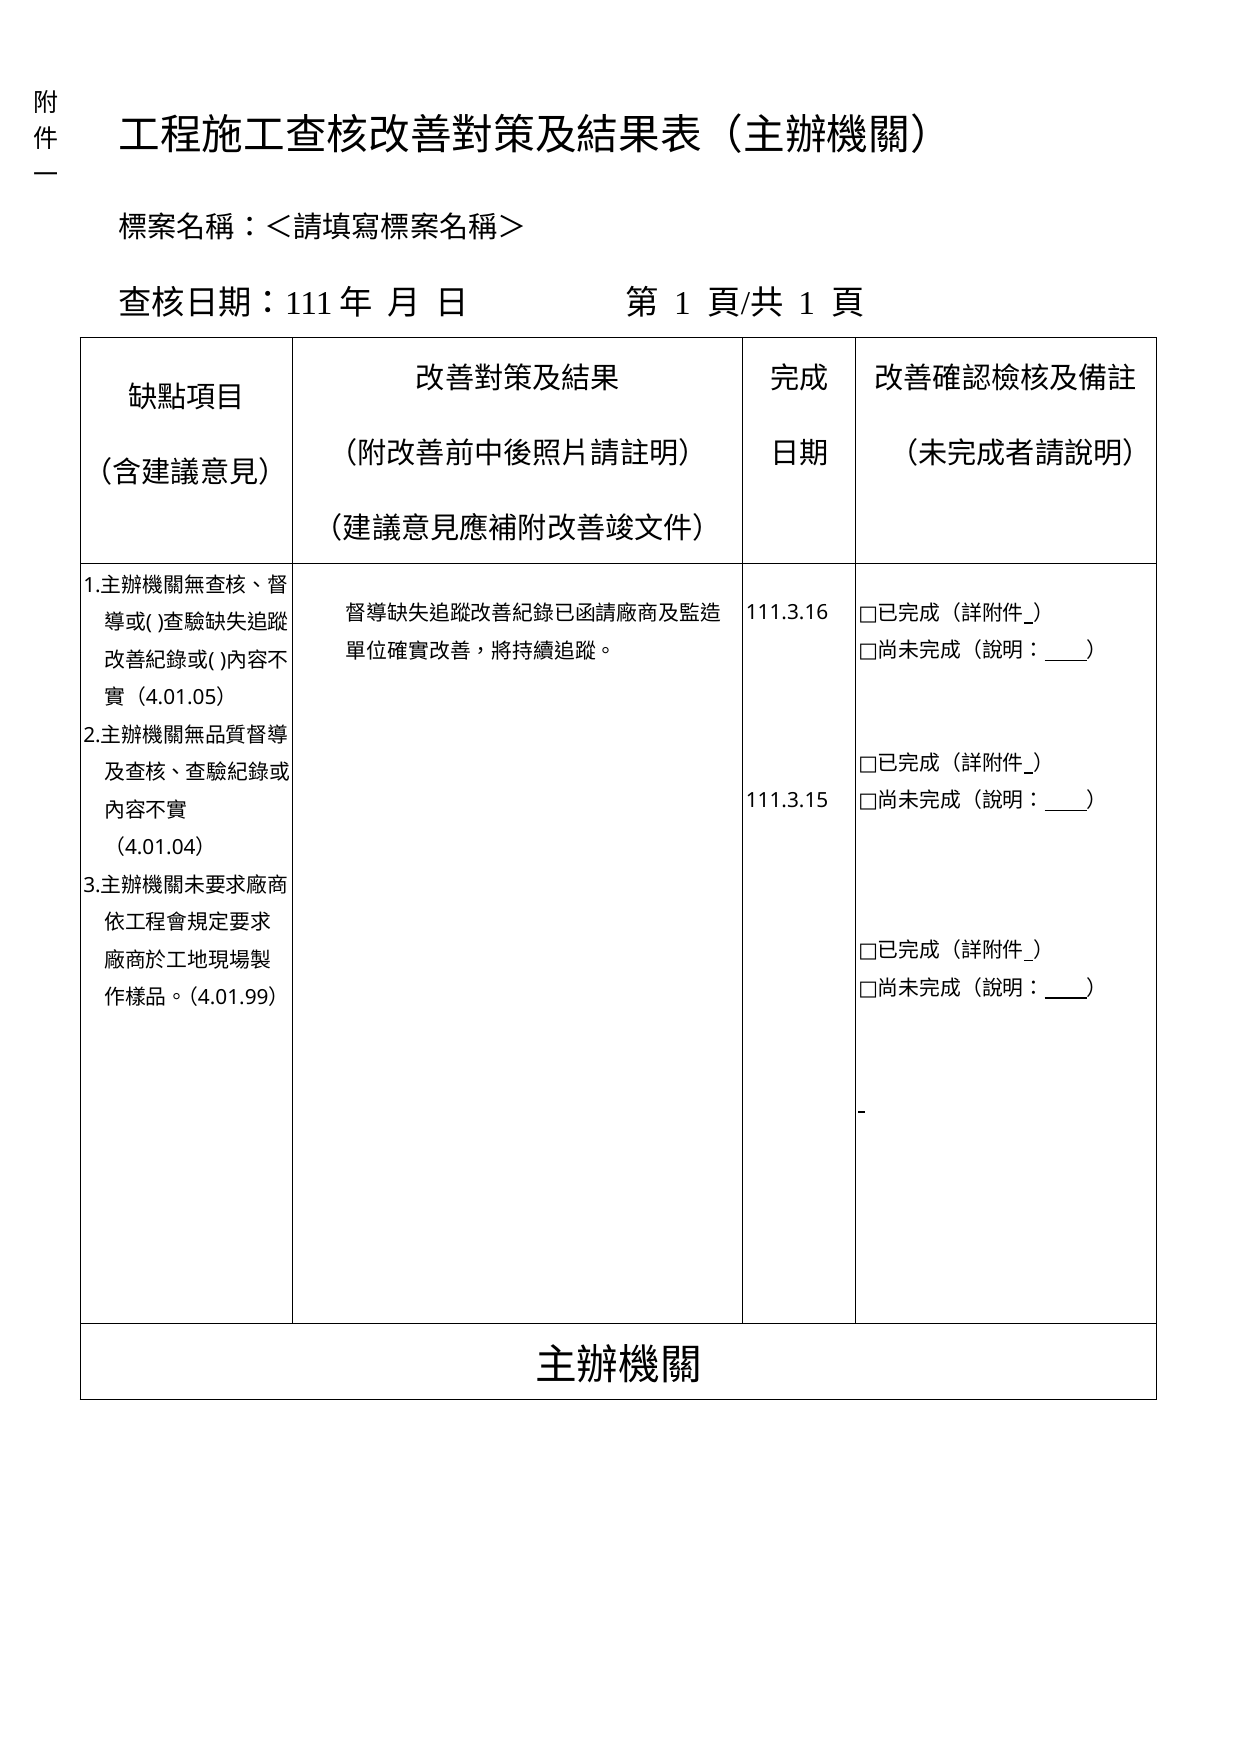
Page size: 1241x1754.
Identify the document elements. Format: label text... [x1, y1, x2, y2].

table_header 缺點項目 （含建議意見） [81, 338, 292, 563]
table_cell 1.主辦機關無查核、督 導或( )查驗缺失追蹤改善紀錄或( )內容不實（4.01.05） 2.主辦機關無品質督導及查核、查驗紀錄或內容不實（4.01.04） 3.主辦機關未要求廠商依工程會規定要求廠商於工地現場製作樣品。（4.01.99） [81, 564, 292, 1322]
table_header 改善確認檢核及備註 （未完成者請說明） 全 [856, 338, 1156, 563]
table_cell □已完成（詳附件 ） □尚未完成（說明： ） □已完成（詳附件 ） □尚未完成（說明： ） □已完成（詳附件 ） □尚未完成（說明： ） [856, 564, 1156, 1322]
table_cell 督導缺失追蹤改善紀錄已函請廠商及監造單位確實改善，將持續追蹤。 [293, 564, 742, 1322]
text 工程施工查核改善對策及結果表（主辦機關） [118, 93, 1122, 168]
table_cell 111.3.16 111.3.15 [743, 564, 855, 1322]
text [18, 75, 81, 225]
text 標案名稱：＜請填寫標案名稱＞ [118, 187, 1122, 262]
text 查核日期：111年 月 日 第 1 頁/共 1 頁 [118, 262, 1122, 337]
table_cell 主辦機關 [81, 1324, 1156, 1398]
table_header 完成 日期 [743, 338, 855, 563]
text 附件一 [33, 82, 66, 191]
table_header 改善對策及結果 （附改善前中後照片請註明） （建議意見應補附改善竣文件） [293, 338, 742, 563]
